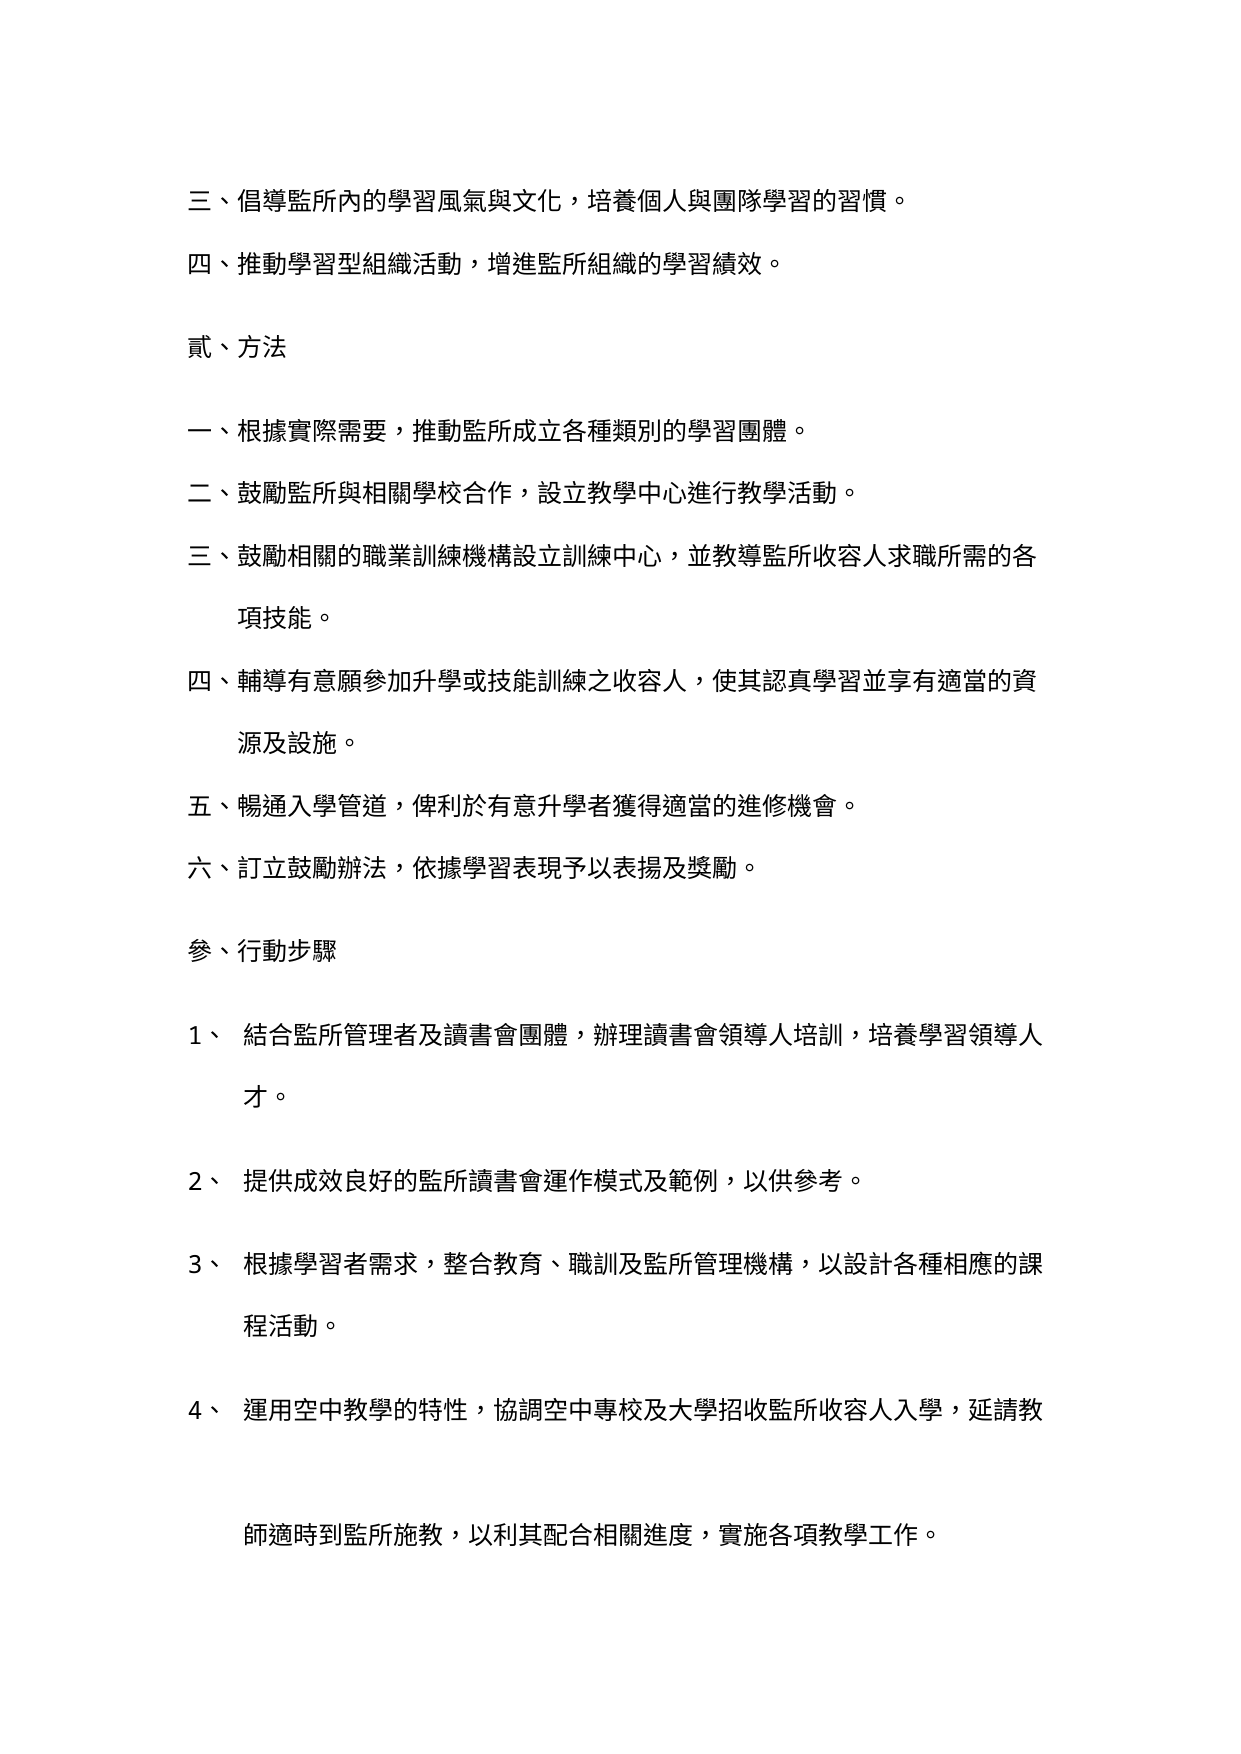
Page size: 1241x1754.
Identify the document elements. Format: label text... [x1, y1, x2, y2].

list 提供成效良好的監所讀書會運作模式及範例，以供參考。 [187, 1137, 1053, 1200]
text 參、行動步驟 [187, 908, 1053, 971]
list 結合監所管理者及讀書會團體，辦理讀書會領導人培訓，培養學習領導人才。 [187, 992, 1053, 1117]
text 三、倡導監所內的學習風氣與文化，培養個人與團隊學習的習慣。 四、推動學習型組織活動，增進監所組織的學習績效。 [187, 158, 1053, 283]
list 運用空中教學的特性，協調空中專校及大學招收監所收容人入學，延請教 師適時到監所施教，以利其配合相關進度，實施各項教學工作。 [187, 1367, 1053, 1554]
text 貳、方法 [187, 304, 1053, 367]
list 根據學習者需求，整合教育、職訓及監所管理機構，以設計各種相應的課 程活動。 [187, 1221, 1053, 1346]
text 一、根據實際需要，推動監所成立各種類別的學習團體。 二、鼓勵監所與相關學校合作，設立教學中心進行教學活動。 三、鼓勵相關的職業訓練機構設立訓練中心，並教導監所收容人求職所需的各 項技能。 四、輔導有意願參加升學或技能訓練之收容人，使其認真學習並享有適當的資 源及設施。 五、暢通入學管道，俾利於有意升學者獲得適當的進修機會。 六、訂立鼓勵辦法，依據學習表現予以表揚及獎勵。 [187, 387, 1053, 887]
